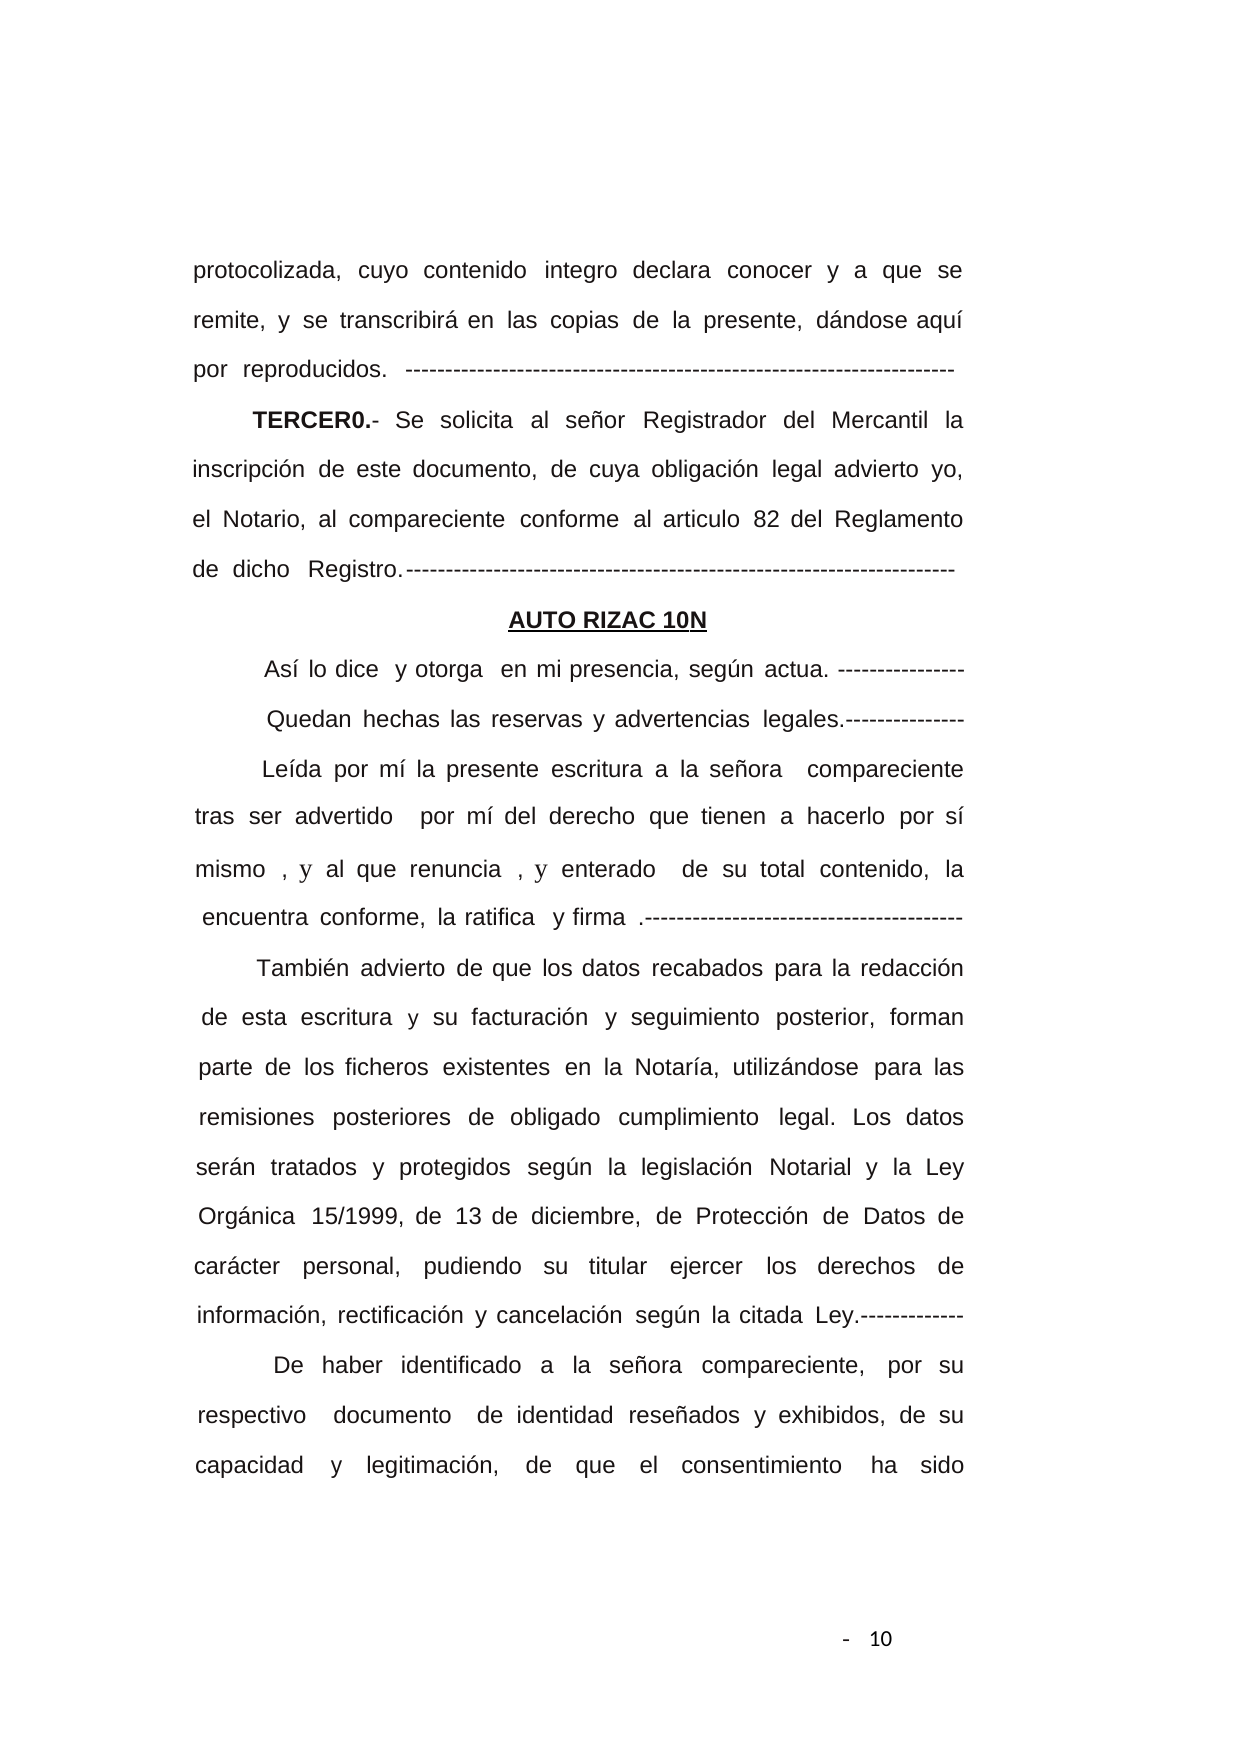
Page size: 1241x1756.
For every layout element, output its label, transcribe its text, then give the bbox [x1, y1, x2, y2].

text Leída por mí la presente escritura a la señora compareciente tras ser advertido por mí del derecho que tienen a hacerlo por sí mismo , y al que renuncia , y enterado de su total contenido, la encuentra conforme, la ratifica y firma .---------------------------------------- [191, 755, 964, 931]
text TERCER0.- Se solicita al señor Registrador del Mercantil la inscripción de este documento, de cuya obligación legal advierto yo, el Notario, al compareciente conforme al articulo 82 del Reglamento de dicho Registro.--------------------------------------------------------------------- [192, 406, 964, 582]
text Así lo dice y otorga en mi presencia, según actua. ----------------­ Quedan hechas las reservas y advertencias legales.---------------­ [252, 655, 965, 732]
text También advierto de que los datos recabados para la redacción de esta escritura y su facturación y seguimiento posterior, forman parte de los ficheros existentes en la Notaría, utilizándose para las remisiones posteriores de obligado cumplimiento legal. Los datos serán tratados y protegidos según la legislación Notarial y la Ley Orgánica 15/1999, de 13 de diciembre, de Protección de Datos de carácter personal, pudiendo su titular ejercer los derechos de información, rectificación y cancelación según la citada Ley.------------- De haber identificado a la señora compareciente, por su respectivo documento de identidad reseñados y exhibidos, de su capacidad y legitimación, de que el consentimiento ha sido [189, 954, 964, 1478]
subtitle AUTO RIZAC 10N [175, 606, 1040, 633]
text protocolizada, cuyo contenido integro declara conocer y a que se remite, y se transcribirá en las copias de la presente, dándose aquí por reproducidos. --------------------------------------------------------------------- [193, 256, 963, 383]
